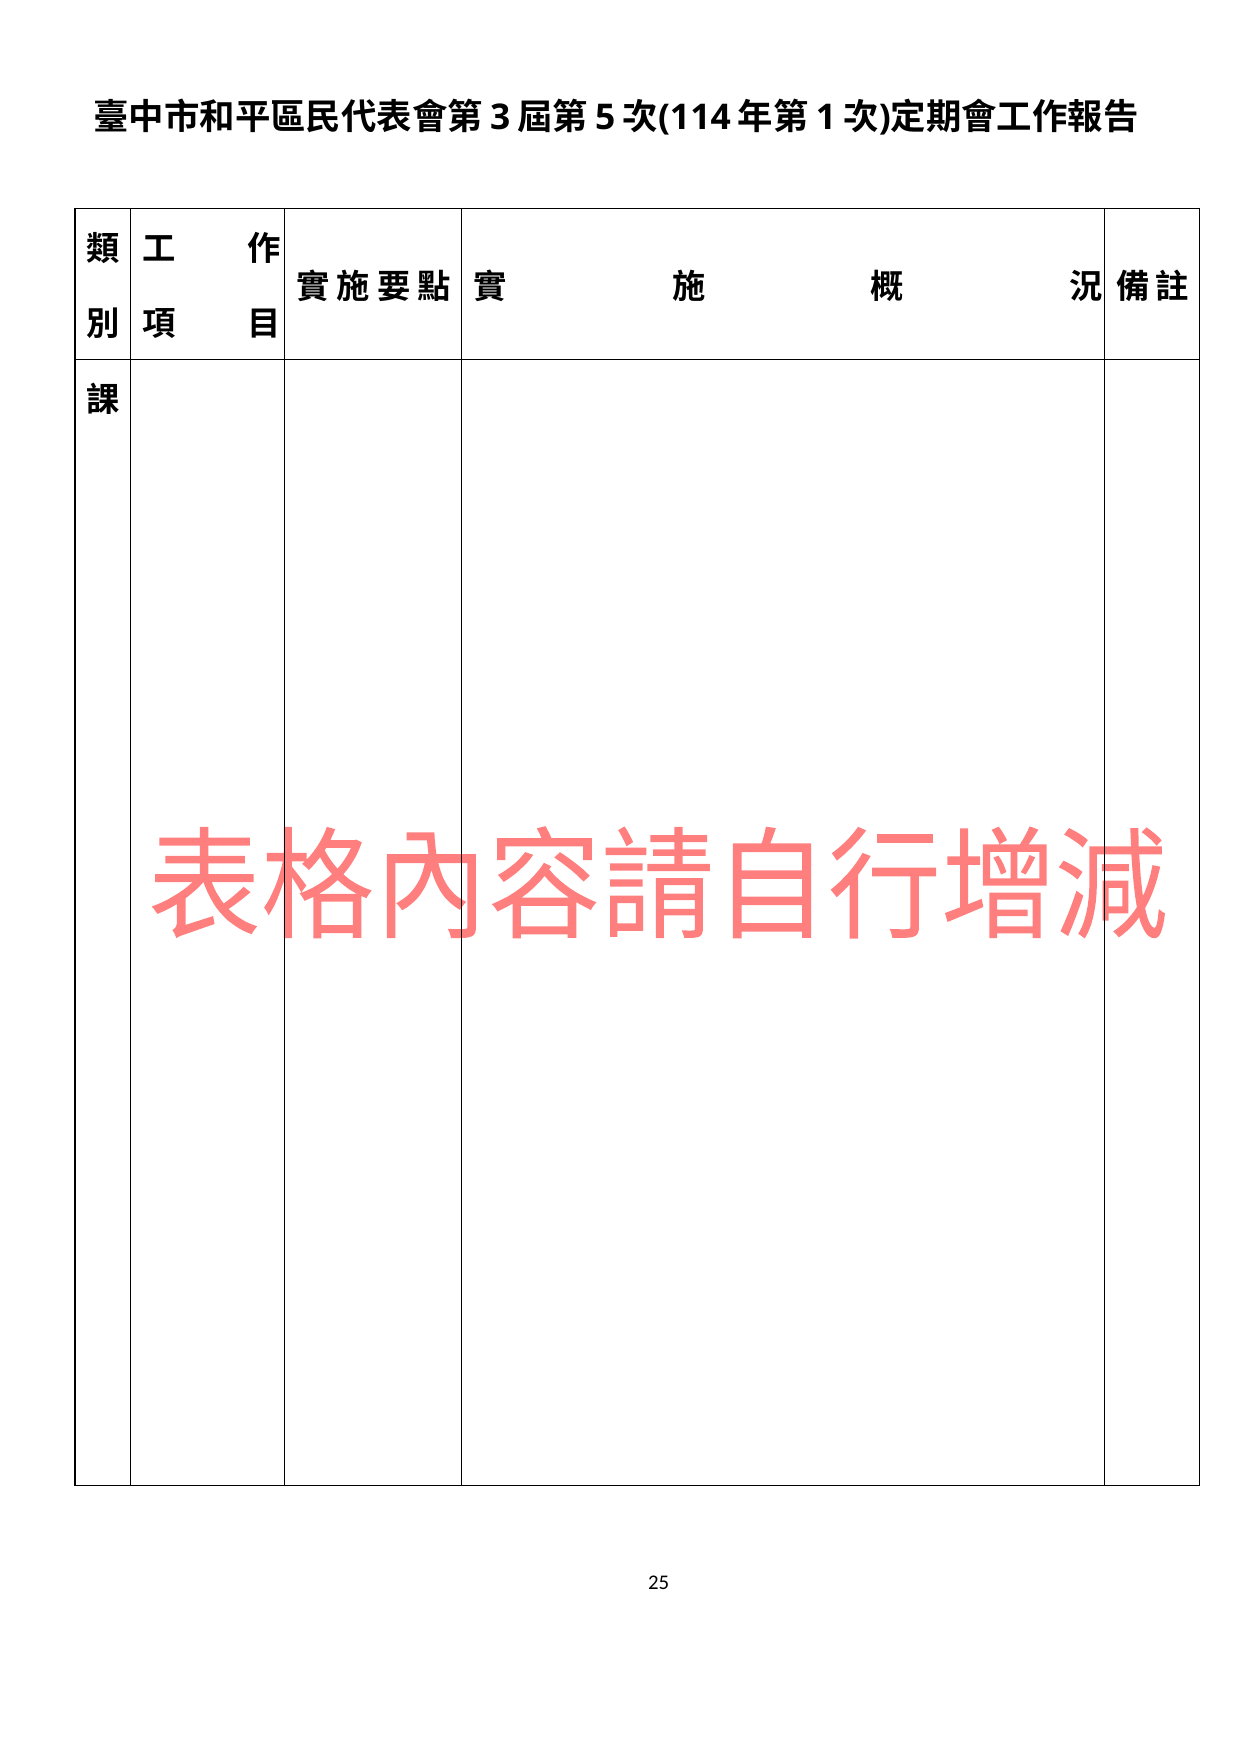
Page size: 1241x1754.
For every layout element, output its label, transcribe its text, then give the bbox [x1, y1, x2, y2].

table_cell [285, 360, 461, 1485]
table_cell [1105, 360, 1199, 1485]
table_cell [462, 360, 1104, 1485]
table_header 備註 [1105, 209, 1199, 359]
table_header 實施要點 [285, 209, 461, 359]
table_header 類別 [76, 209, 130, 359]
table_header 工作 項目 [131, 209, 284, 359]
table_header 實施概況 [462, 209, 1104, 359]
